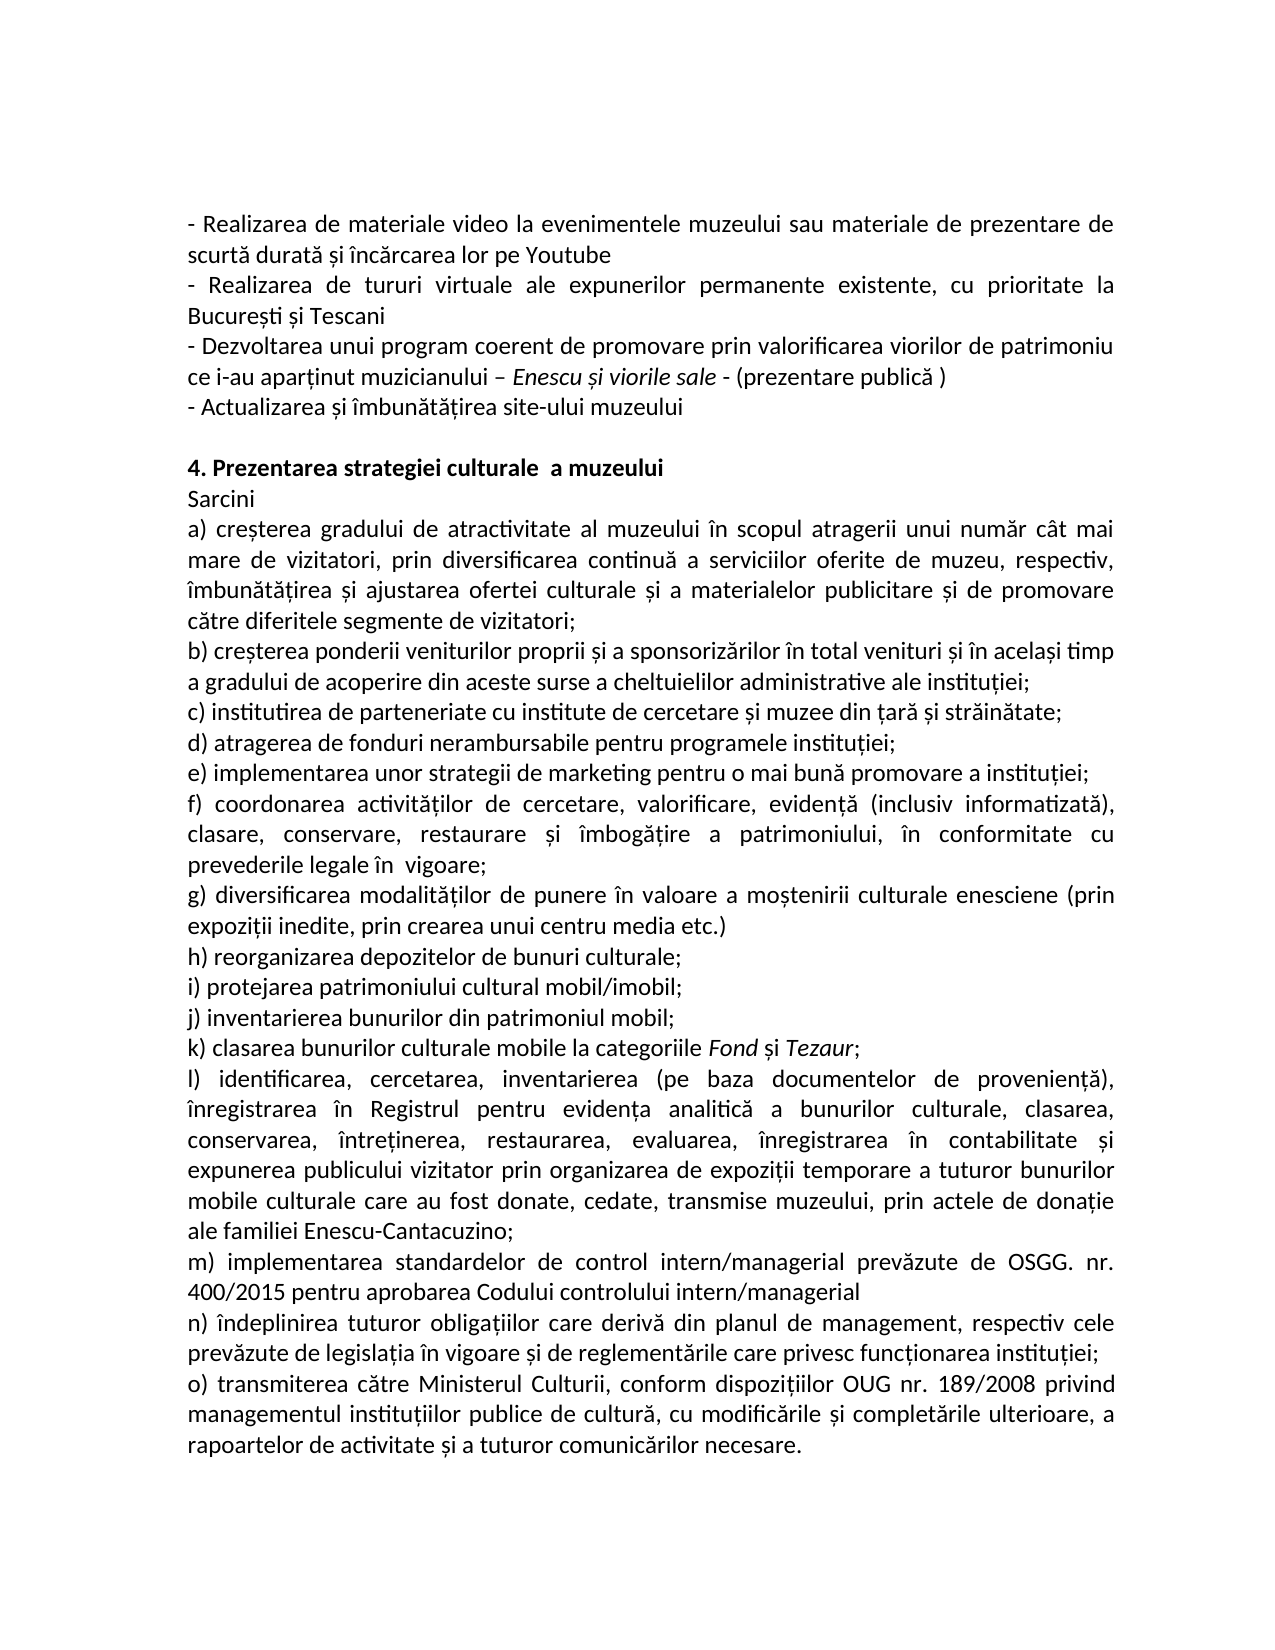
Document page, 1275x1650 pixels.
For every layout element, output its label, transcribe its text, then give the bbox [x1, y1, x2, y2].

text k) clasarea bunurilor culturale mobile la categoriile Fond și Tezaur; [187, 1032, 1116, 1063]
text b) creșterea ponderii veniturilor proprii și a sponsorizărilor în total venituri și în același timp a gradului de acoperire din aceste surse a cheltuielilor administrative ale instituției; [187, 636, 1116, 697]
text d) atragerea de fonduri nerambursabile pentru programele instituției; [187, 727, 1116, 758]
text f) coordonarea activităţilor de cercetare, valorificare, evidenţă (inclusiv informatizată), clasare, conservare, restaurare şi îmbogăţire a patrimoniului, în conformitate cu prevederile legale în vigoare; [187, 788, 1116, 880]
text - Realizarea de tururi virtuale ale expunerilor permanente existente, cu prioritate la Bucureşti şi Tescani [187, 269, 1116, 330]
text n) îndeplinirea tuturor obligaţiilor care derivă din planul de management, respectiv cele prevăzute de legislaţia în vigoare şi de reglementările care privesc funcţionarea instituţiei; [187, 1307, 1116, 1368]
text - Dezvoltarea unui program coerent de promovare prin valorificarea viorilor de patrimoniu ce i-au aparţinut muzicianului – Enescu şi viorile sale - (prezentare publică ) [187, 330, 1116, 391]
text o) transmiterea către Ministerul Culturii, conform dispoziţiilor OUG nr. 189/2008 privind managementul instituţiilor publice de cultură, cu modificările şi completările ulterioare, a rapoartelor de activitate şi a tuturor comunicărilor necesare. [187, 1368, 1116, 1459]
text h) reorganizarea depozitelor de bunuri culturale; [187, 941, 1116, 971]
text e) implementarea unor strategii de marketing pentru o mai bună promovare a instituției; [187, 758, 1116, 788]
text - Realizarea de materiale video la evenimentele muzeului sau materiale de prezentare de scurtă durată şi încărcarea lor pe Youtube [187, 208, 1116, 269]
text a) creșterea gradului de atractivitate al muzeului în scopul atragerii unui număr cât mai mare de vizitatori, prin diversificarea continuă a serviciilor oferite de muzeu, respectiv, îmbunătățirea și ajustarea ofertei culturale și a materialelor publicitare și de promovare către diferitele segmente de vizitatori; [187, 513, 1116, 636]
text l) identificarea, cercetarea, inventarierea (pe baza documentelor de proveniență), înregistrarea în Registrul pentru evidența analitică a bunurilor culturale, clasarea, conservarea, întreținerea, restaurarea, evaluarea, înregistrarea în contabilitate și expunerea publicului vizitator prin organizarea de expoziții temporare a tuturor bunurilor mobile culturale care au fost donate, cedate, transmise muzeului, prin actele de donație ale familiei Enescu-Cantacuzino; [187, 1063, 1116, 1246]
text Sarcini [187, 483, 1116, 513]
text j) inventarierea bunurilor din patrimoniul mobil; [187, 1002, 1116, 1032]
text c) institutirea de parteneriate cu institute de cercetare și muzee din țară și străinătate; [187, 697, 1116, 727]
text - Actualizarea şi îmbunătăţirea site-ului muzeului [187, 391, 1116, 422]
text i) protejarea patrimoniului cultural mobil/imobil; [187, 971, 1116, 1002]
text m) implementarea standardelor de control intern/managerial prevăzute de OSGG. nr. 400/2015 pentru aprobarea Codului controlului intern/managerial [187, 1246, 1116, 1307]
text g) diversificarea modalităţilor de punere în valoare a moştenirii culturale enesciene (prin expoziţii inedite, prin crearea unui centru media etc.) [187, 880, 1116, 941]
text 4. Prezentarea strategiei culturale a muzeului [187, 452, 1116, 483]
